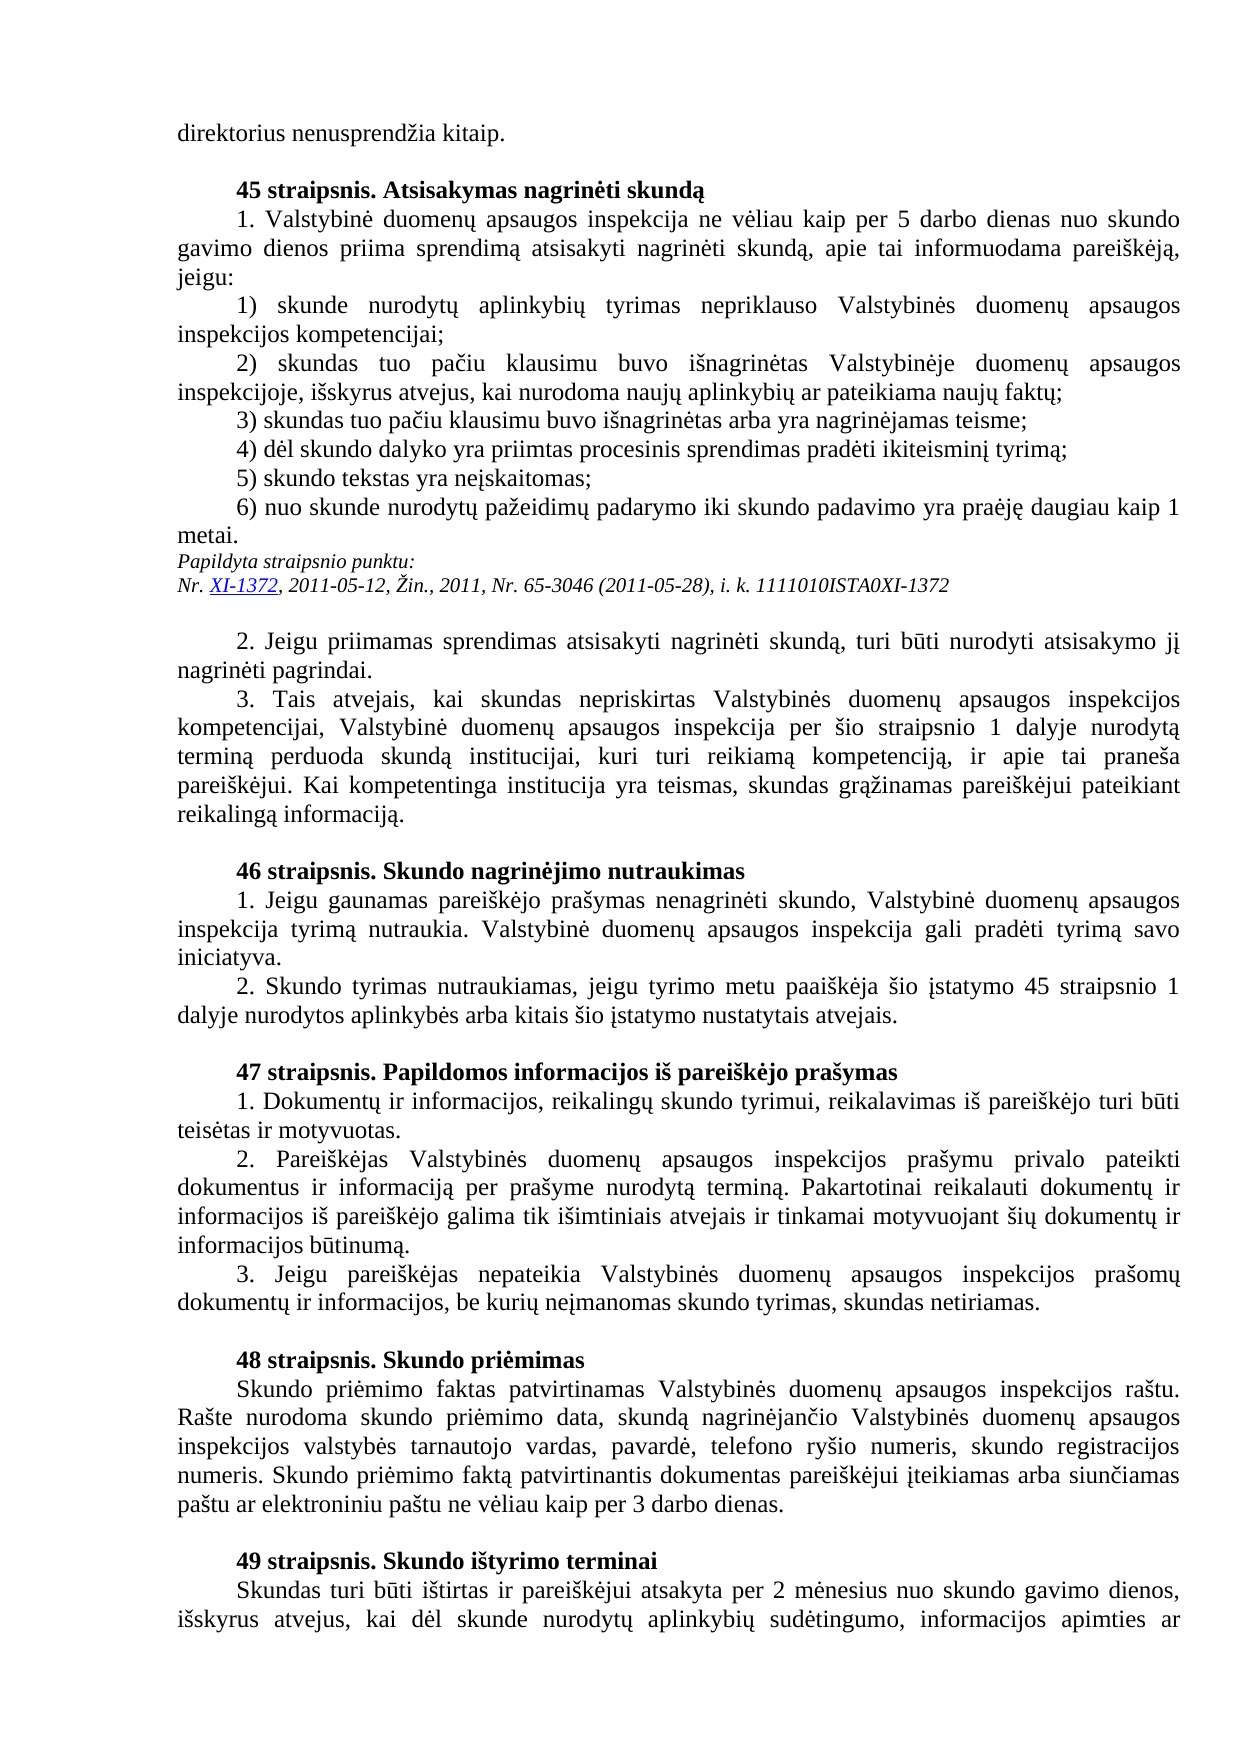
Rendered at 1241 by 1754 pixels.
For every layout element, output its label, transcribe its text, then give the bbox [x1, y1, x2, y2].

text 3. Tais atvejais, kai skundas nepriskirtas Valstybinės duomenų apsaugos inspekcijos kompetencijai, Valstybinė duomenų apsaugos inspekcija per šio straipsnio 1 dalyje nurodytą terminą perduoda skundą institucijai, kuri turi reikiamą kompetenciją, ir apie tai praneša pareiškėjui. Kai kompetentinga institucija yra teismas, skundas grąžinamas pareiškėjui pateikiant reikalingą informaciją. [177, 684, 1181, 827]
text Skundo priėmimo faktas patvirtinamas Valstybinės duomenų apsaugos inspekcijos raštu. Rašte nurodoma skundo priėmimo data, skundą nagrinėjančio Valstybinės duomenų apsaugos inspekcijos valstybės tarnautojo vardas, pavardė, telefono ryšio numeris, skundo registracijos numeris. Skundo priėmimo faktą patvirtinantis dokumentas pareiškėjui įteikiamas arba siunčiamas paštu ar elektroniniu paštu ne vėliau kaip per 3 darbo dienas. [177, 1374, 1181, 1517]
text 47 straipsnis. Papildomos informacijos iš pareiškėjo prašymas [177, 1057, 1181, 1086]
text 48 straipsnis. Skundo priėmimas [177, 1345, 1181, 1374]
text Nr. XI-1372, 2011-05-12, Žin., 2011, Nr. 65-3046 (2011-05-28), i. k. 1111010ISTA0XI-1372 [177, 573, 1181, 597]
text direktorius nenusprendžia kitaip. [177, 118, 1181, 147]
text 46 straipsnis. Skundo nagrinėjimo nutraukimas [177, 856, 1181, 885]
text 1. Valstybinė duomenų apsaugos inspekcija ne vėliau kaip per 5 darbo dienas nuo skundo gavimo dienos priima sprendimą atsisakyti nagrinėti skundą, apie tai informuodama pareiškėją, jeigu: [177, 204, 1181, 291]
text 2) skundas tuo pačiu klausimu buvo išnagrinėtas Valstybinėje duomenų apsaugos inspekcijoje, išskyrus atvejus, kai nurodoma naujų aplinkybių ar pateikiama naujų faktų; [177, 348, 1181, 406]
text 2. Skundo tyrimas nutraukiamas, jeigu tyrimo metu paaiškėja šio įstatymo 45 straipsnio 1 dalyje nurodytos aplinkybės arba kitais šio įstatymo nustatytais atvejais. [177, 971, 1181, 1029]
text 2. Pareiškėjas Valstybinės duomenų apsaugos inspekcijos prašymu privalo pateikti dokumentus ir informaciją per prašyme nurodytą terminą. Pakartotinai reikalauti dokumentų ir informacijos iš pareiškėjo galima tik išimtiniais atvejais ir tinkamai motyvuojant šių dokumentų ir informacijos būtinumą. [177, 1144, 1181, 1259]
text 5) skundo tekstas yra neįskaitomas; [177, 463, 1181, 492]
text 3. Jeigu pareiškėjas nepateikia Valstybinės duomenų apsaugos inspekcijos prašomų dokumentų ir informacijos, be kurių neįmanomas skundo tyrimas, skundas netiriamas. [177, 1259, 1181, 1316]
text 1. Dokumentų ir informacijos, reikalingų skundo tyrimui, reikalavimas iš pareiškėjo turi būti teisėtas ir motyvuotas. [177, 1086, 1181, 1144]
text 1. Jeigu gaunamas pareiškėjo prašymas nenagrinėti skundo, Valstybinė duomenų apsaugos inspekcija tyrimą nutraukia. Valstybinė duomenų apsaugos inspekcija gali pradėti tyrimą savo iniciatyva. [177, 885, 1181, 971]
text 6) nuo skunde nurodytų pažeidimų padarymo iki skundo padavimo yra praėję daugiau kaip 1 metai. [177, 492, 1181, 549]
text 4) dėl skundo dalyko yra priimtas procesinis sprendimas pradėti ikiteisminį tyrimą; [177, 434, 1181, 463]
text Papildyta straipsnio punktu: [177, 549, 1181, 573]
text 2. Jeigu priimamas sprendimas atsisakyti nagrinėti skundą, turi būti nurodyti atsisakymo jį nagrinėti pagrindai. [177, 626, 1181, 684]
text 49 straipsnis. Skundo ištyrimo terminai [177, 1546, 1181, 1575]
text 3) skundas tuo pačiu klausimu buvo išnagrinėtas arba yra nagrinėjamas teisme; [177, 406, 1181, 434]
text 45 straipsnis. Atsisakymas nagrinėti skundą [177, 176, 1181, 204]
text 1) skunde nurodytų aplinkybių tyrimas nepriklauso Valstybinės duomenų apsaugos inspekcijos kompetencijai; [177, 291, 1181, 348]
text Skundas turi būti ištirtas ir pareiškėjui atsakyta per 2 mėnesius nuo skundo gavimo dienos, išskyrus atvejus, kai dėl skunde nurodytų aplinkybių sudėtingumo, informacijos apimties ar [177, 1575, 1181, 1632]
